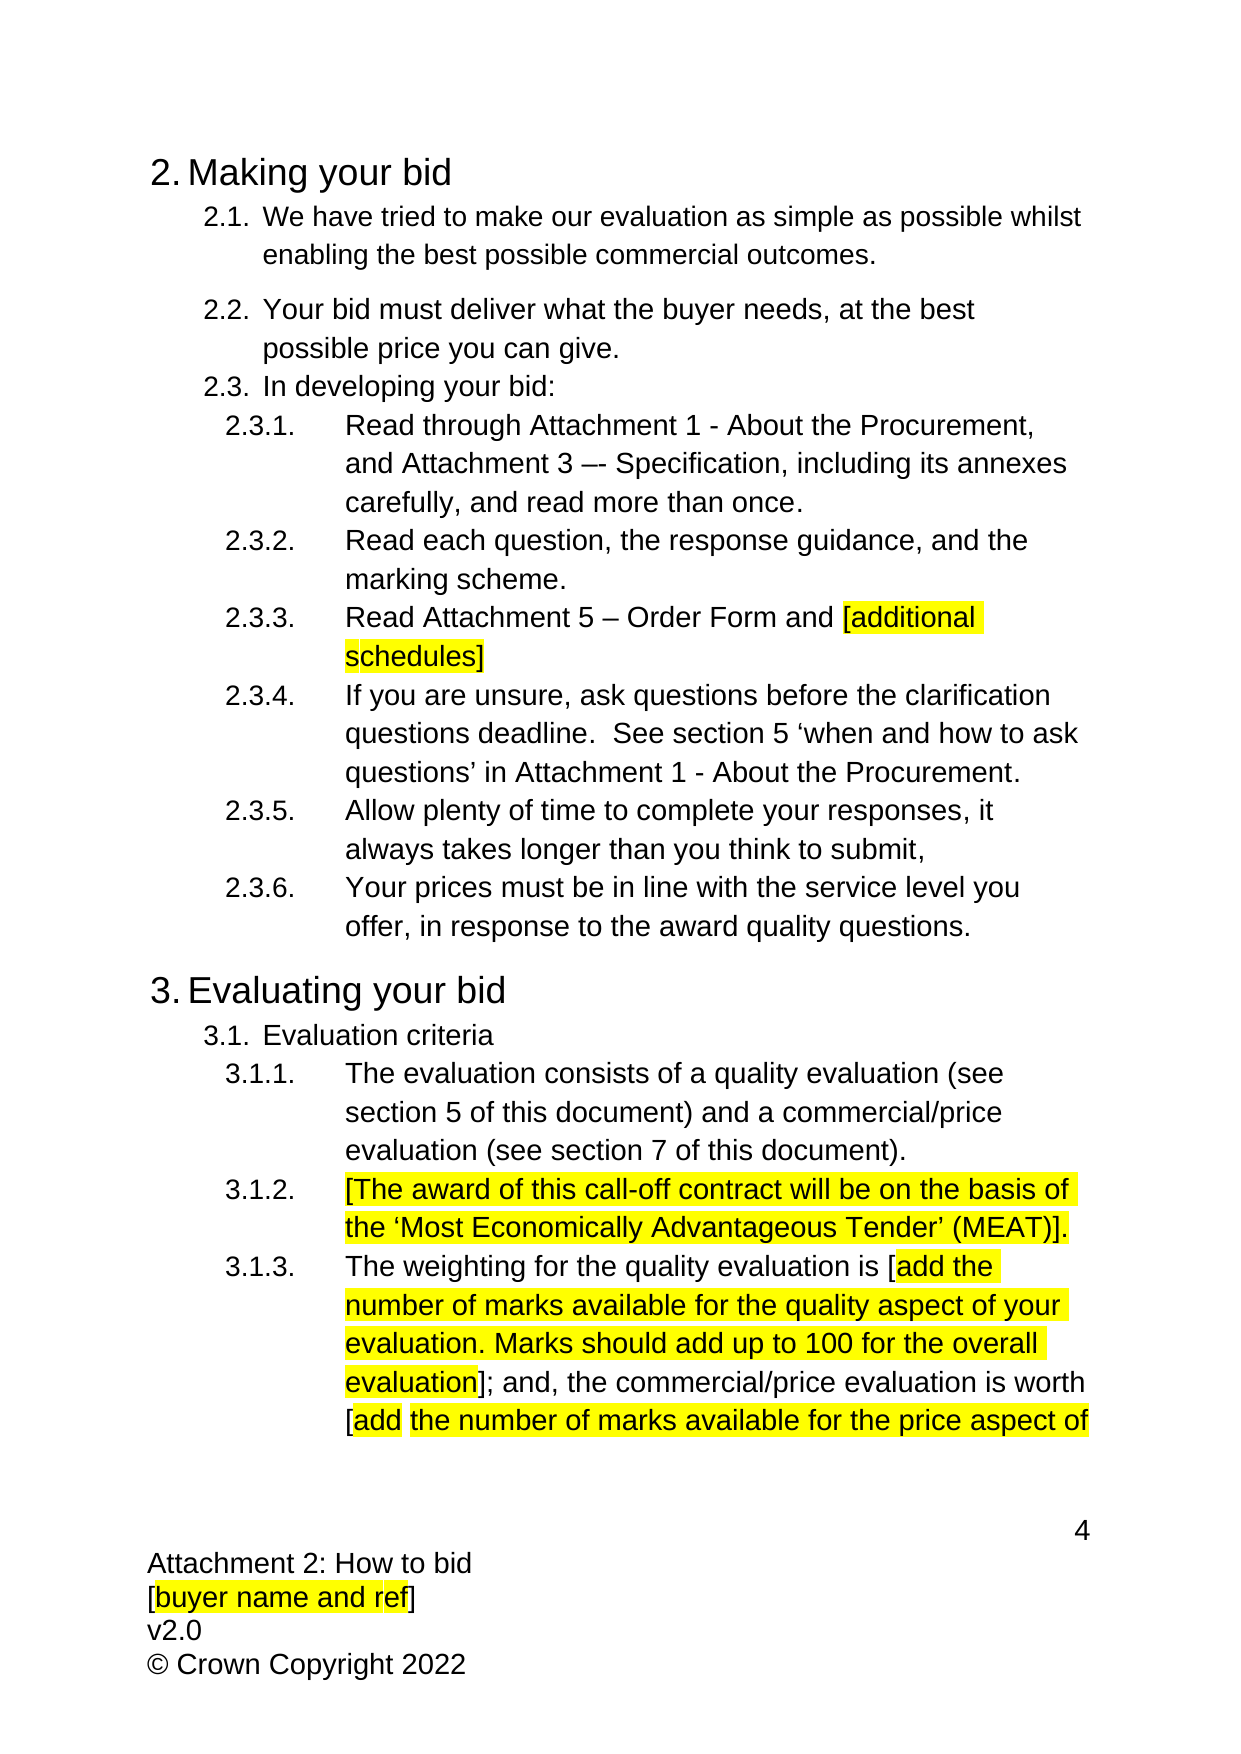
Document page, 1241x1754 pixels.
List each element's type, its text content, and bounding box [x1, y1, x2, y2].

list Read Attachment 5 – Order Form and [additional schedules] [225, 601, 1090, 673]
list In developing your bid: [203, 369, 1090, 403]
list If you are unsure, ask questions before the clarification questions deadline. See section 5 ‘when and how to ask questions’ in Attachment 1 - About the Procurement. [225, 678, 1090, 788]
list Read each question, the response guidance, and the marking scheme. [225, 523, 1090, 596]
list Your prices must be in line with the service level you offer, in response to the award quality questions. [225, 870, 1090, 942]
list Your bid must deliver what the buyer needs, at the best possible price you can give. [203, 292, 1090, 364]
list The evaluation consists of a quality evaluation (see section 5 of this document) and a commercial/price evaluation (see section 7 of this document). [225, 1056, 1090, 1167]
subtitle Making your bid [150, 150, 1090, 193]
list Allow plenty of time to complete your responses, it always takes longer than you think to submit, [225, 793, 1090, 865]
list Read through Attachment 1 - About the Procurement, and Attachment 3 –- Specification, including its annexes carefully, and read more than once. [225, 408, 1090, 518]
list Evaluation criteria [203, 1018, 1090, 1051]
list [The award of this call-off contract will be on the basis of the ‘Most Economically Advantageous Tender’ (MEAT)]. [225, 1172, 1090, 1244]
list The weighting for the quality evaluation is [add the number of marks available for the quality aspect of your evaluation. Marks should add up to 100 for the overall evaluation]; and, the commercial/price evaluation is worth [add the number of marks available for the price aspect of [225, 1249, 1090, 1437]
list We have tried to make our evaluation as simple as possible whilst enabling the best possible commercial outcomes. [203, 199, 1090, 271]
subtitle Evaluating your bid [150, 968, 1090, 1011]
